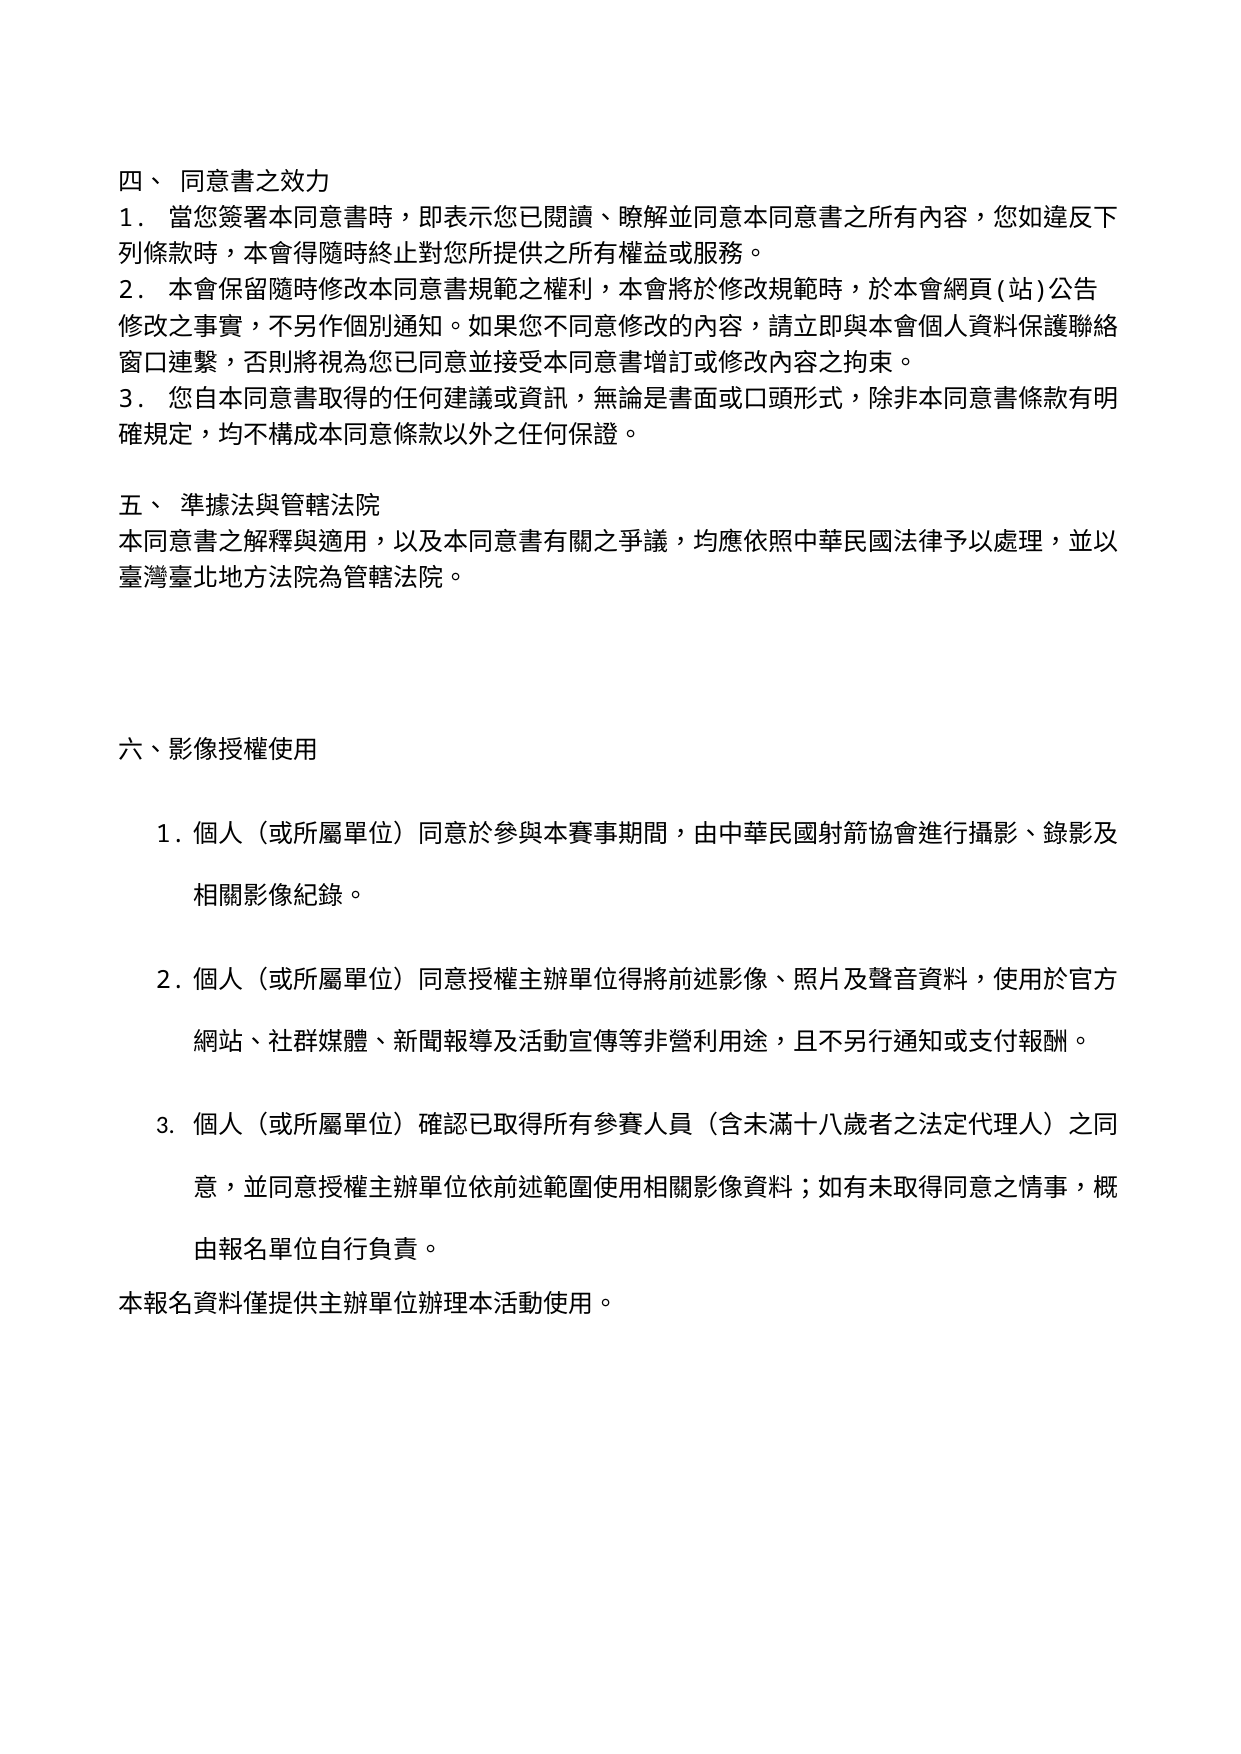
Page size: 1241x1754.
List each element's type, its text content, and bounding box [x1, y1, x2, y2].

text 六、影像授權使用 [118, 706, 1122, 769]
list 個人（或所屬單位）同意授權主辦單位得將前述影像、照片及聲音資料，使用於官方網站、社群媒體、新聞報導及活動宣傳等非營利用途，且不另行通知或支付報酬。 [156, 936, 1122, 1061]
text 3. 您自本同意書取得的任何建議或資訊，無論是書面或口頭形式，除非本同意書條款有明確規定，均不構成本同意條款以外之任何保證。 [118, 378, 1122, 451]
text 本同意書之解釋與適用，以及本同意書有關之爭議，均應依照中華民國法律予以處理，並以臺灣臺北地方法院為管轄法院。 [118, 521, 1122, 594]
text 1. 當您簽署本同意書時，即表示您已閱讀、瞭解並同意本同意書之所有內容，您如違反下列條款時，本會得隨時終止對您所提供之所有權益或服務。 [118, 197, 1122, 270]
list 個人（或所屬單位）同意於參與本賽事期間，由中華民國射箭協會進行攝影、錄影及相關影像紀錄。 [156, 790, 1122, 915]
text 2. 本會保留隨時修改本同意書規範之權利，本會將於修改規範時，於本會網頁(站)公告修改之事實，不另作個別通知。如果您不同意修改的內容，請立即與本會個人資料保護聯絡窗口連繫，否則將視為您已同意並接受本同意書增訂或修改內容之拘束。 [118, 270, 1122, 378]
list 個人（或所屬單位）確認已取得所有參賽人員（含未滿十八歲者之法定代理人）之同意，並同意授權主辦單位依前述範圍使用相關影像資料；如有未取得同意之情事，概由報名單位自行負責。 [156, 1081, 1122, 1269]
text 本報名資料僅提供主辦單位辦理本活動使用。 [118, 1279, 1122, 1321]
text 四、 同意書之效力 [118, 161, 1122, 197]
text 五、 準據法與管轄法院 [118, 485, 1122, 521]
